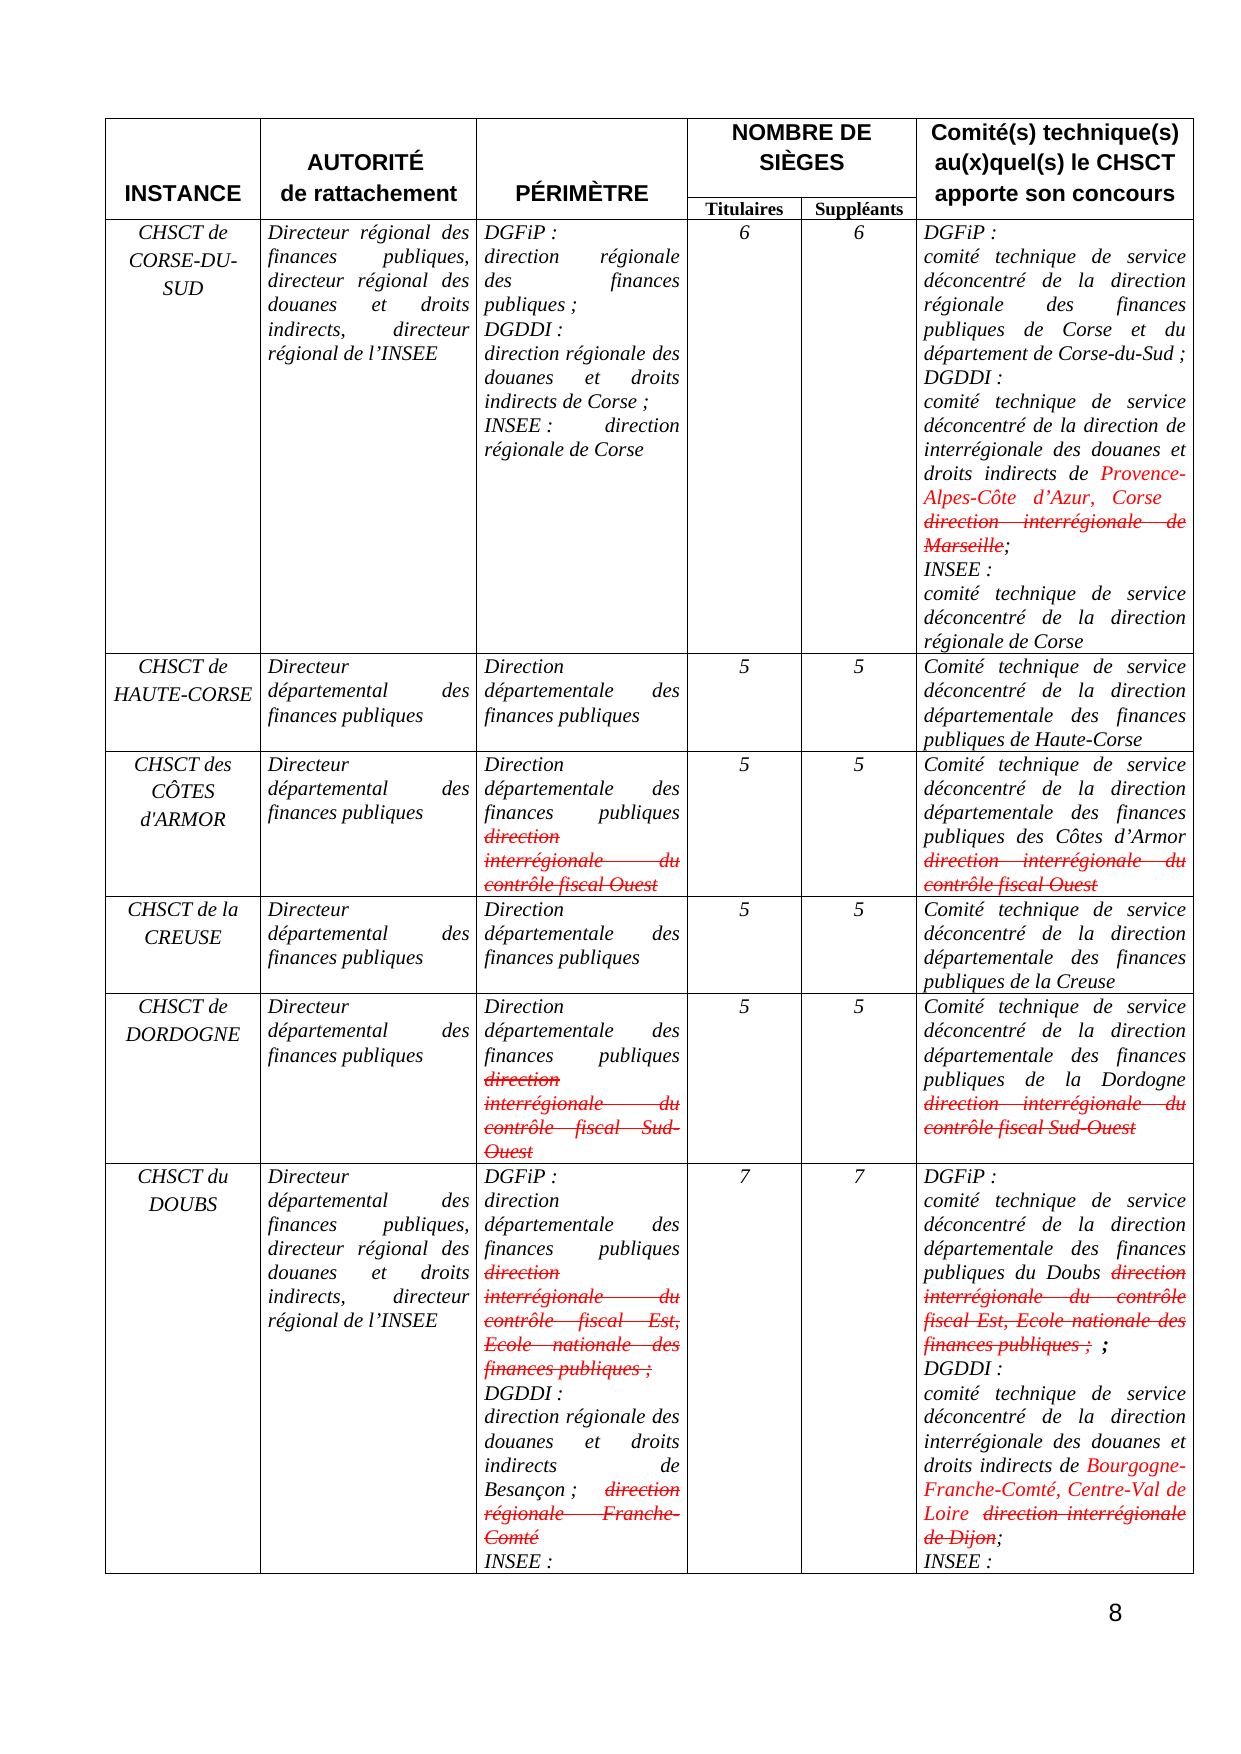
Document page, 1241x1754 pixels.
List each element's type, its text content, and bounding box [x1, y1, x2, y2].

table_cell CHSCT de DORDOGNE [106, 994, 260, 1163]
table_cell 6 [688, 220, 801, 653]
table_cell Directeur départemental des finances publiques [261, 752, 476, 896]
table_cell DGFiP : direction départementale des finances publiques direction interrégionale du contrôle fiscal Est, Ecole nationale des finances publiques ; DGDDI : direction régionale des douanes et droits indirects de Besançon ; direction régionale Franche-Comté INSEE : [477, 1164, 687, 1573]
table_cell 5 [688, 752, 801, 896]
table_cell DGFiP : comité technique de service déconcentré de la direction départementale des finances publiques du Doubs direction interrégionale du contrôle fiscal Est, Ecole nationale des finances publiques ; ; DGDDI : comité technique de service déconcentré de la direction interrégionale des douanes et droits indirects de Bourgogne-Franche-Comté, Centre-Val de Loire direction interrégionale de Dijon; INSEE : [917, 1164, 1193, 1573]
table_cell CHSCT de HAUTE-CORSE [106, 654, 260, 751]
table_header AUTORITÉ de rattachement [261, 119, 476, 219]
table_cell Directeur départemental des finances publiques [261, 654, 476, 751]
table_cell 7 [688, 1164, 801, 1573]
table_cell DGFiP : comité technique de service déconcentré de la direction régionale des finances publiques de Corse et du département de Corse-du-Sud ; DGDDI : comité technique de service déconcentré de la direction de interrégionale des douanes et droits indirects de Provence-Alpes-Côte d’Azur, Corse direction interrégionale de Marseille; INSEE : comité technique de service déconcentré de la direction régionale de Corse [917, 220, 1193, 653]
table_cell Direction départementale des finances publiques [477, 897, 687, 993]
table_cell Suppléants [802, 198, 916, 219]
table_cell 5 [802, 654, 916, 751]
table_cell Comité technique de service déconcentré de la direction départementale des finances publiques de la Creuse [917, 897, 1193, 993]
table_cell CHSCT de la CREUSE [106, 897, 260, 993]
table_cell 5 [688, 897, 801, 993]
table_cell CHSCT de CORSE-DU- SUD [106, 220, 260, 653]
table_cell Directeur départemental des finances publiques, directeur régional des douanes et droits indirects, directeur régional de l’INSEE [261, 1164, 476, 1573]
table_cell 5 [688, 654, 801, 751]
table_cell 5 [802, 752, 916, 896]
table_cell 5 [688, 994, 801, 1163]
table_cell Comité technique de service déconcentré de la direction départementale des finances publiques de Haute-Corse [917, 654, 1193, 751]
table_cell 7 [802, 1164, 916, 1573]
table_cell Comité technique de service déconcentré de la direction départementale des finances publiques de la Dordogne direction interrégionale du contrôle fiscal Sud-Ouest [917, 994, 1193, 1163]
table_cell Direction départementale des finances publiques direction interrégionale du contrôle fiscal Sud-Ouest [477, 994, 687, 1163]
table_cell Comité technique de service déconcentré de la direction départementale des finances publiques des Côtes d’Armor direction interrégionale du contrôle fiscal Ouest [917, 752, 1193, 896]
table_header INSTANCE [106, 119, 260, 219]
table_cell Directeur régional des finances publiques, directeur régional des douanes et droits indirects, directeur régional de l’INSEE [261, 220, 476, 653]
table_cell CHSCT du DOUBS [106, 1164, 260, 1573]
table_cell Directeur départemental des finances publiques [261, 897, 476, 993]
table_header PÉRIMÈTRE [477, 119, 687, 219]
table_header Comité(s) technique(s) au(x)quel(s) le CHSCT apporte son concours [917, 119, 1193, 219]
table_cell DGFiP : direction régionale des finances publiques ; DGDDI : direction régionale des douanes et droits indirects de Corse ; INSEE : direction régionale de Corse [477, 220, 687, 653]
table_cell 5 [802, 994, 916, 1163]
table_cell CHSCT des CÔTES d'ARMOR [106, 752, 260, 896]
table_cell 6 [802, 220, 916, 653]
table_cell Direction départementale des finances publiques [477, 654, 687, 751]
table_cell 5 [802, 897, 916, 993]
table_cell Directeur départemental des finances publiques [261, 994, 476, 1163]
table_cell Direction départementale des finances publiques direction interrégionale du contrôle fiscal Ouest [477, 752, 687, 896]
table_cell Titulaires [688, 198, 801, 219]
table_header NOMBRE DE SIÈGES [688, 119, 916, 197]
